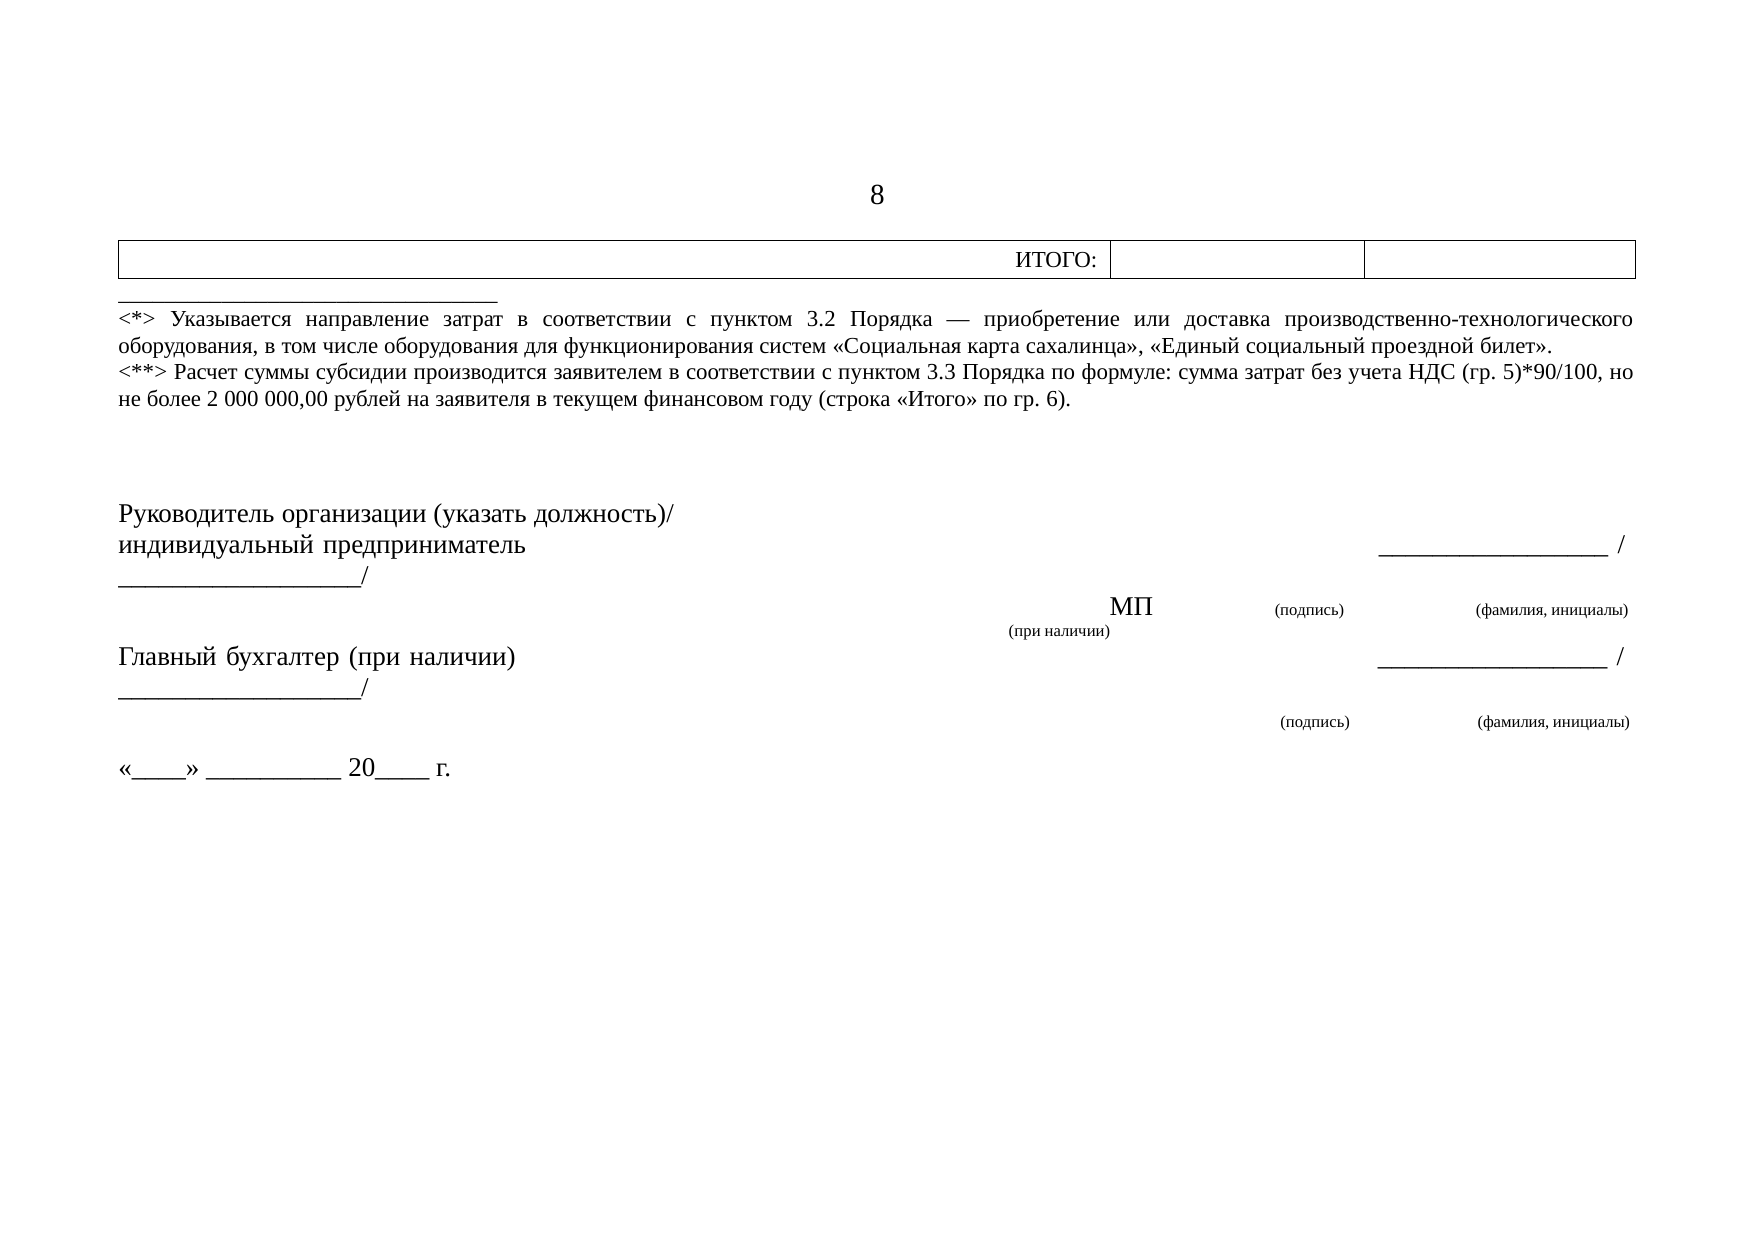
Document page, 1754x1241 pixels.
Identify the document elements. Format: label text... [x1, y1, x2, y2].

table_cell ИТОГО: [119, 241, 1110, 278]
text «____» __________ 20____ г. [118, 752, 1636, 783]
text МП (подпись) (фамилия, инициалы) [118, 590, 1636, 621]
text (при наличии) [118, 621, 1636, 640]
text Главный бухгалтер (при наличии) _________________ / __________________/ [118, 640, 1636, 702]
table_cell [1365, 241, 1635, 278]
text (подпись) (фамилия, инициалы) [118, 702, 1636, 733]
text индивидуальный предприниматель _________________ / __________________/ [118, 528, 1636, 590]
text _________________________________ [118, 279, 1636, 305]
table_cell [1111, 241, 1364, 278]
text Руководитель организации (указать должность)/ [118, 497, 1636, 528]
text <**> Расчет суммы субсидии производится заявителем в соответствии с пунктом 3.3 Порядка по формуле: сумма затрат без учета НДС (гр. 5)*90/100, но не более 2 000 000,00 рублей на заявителя в текущем финансовом году (строка «Итого» по гр. 6). [118, 358, 1636, 411]
text <*> Указывается направление затрат в соответствии с пунктом 3.2 Порядка — приобретение или доставка производственно-технологического оборудования, в том числе оборудования для функционирования систем «Социальная карта сахалинца», «Единый социальный проездной билет». [118, 305, 1636, 358]
